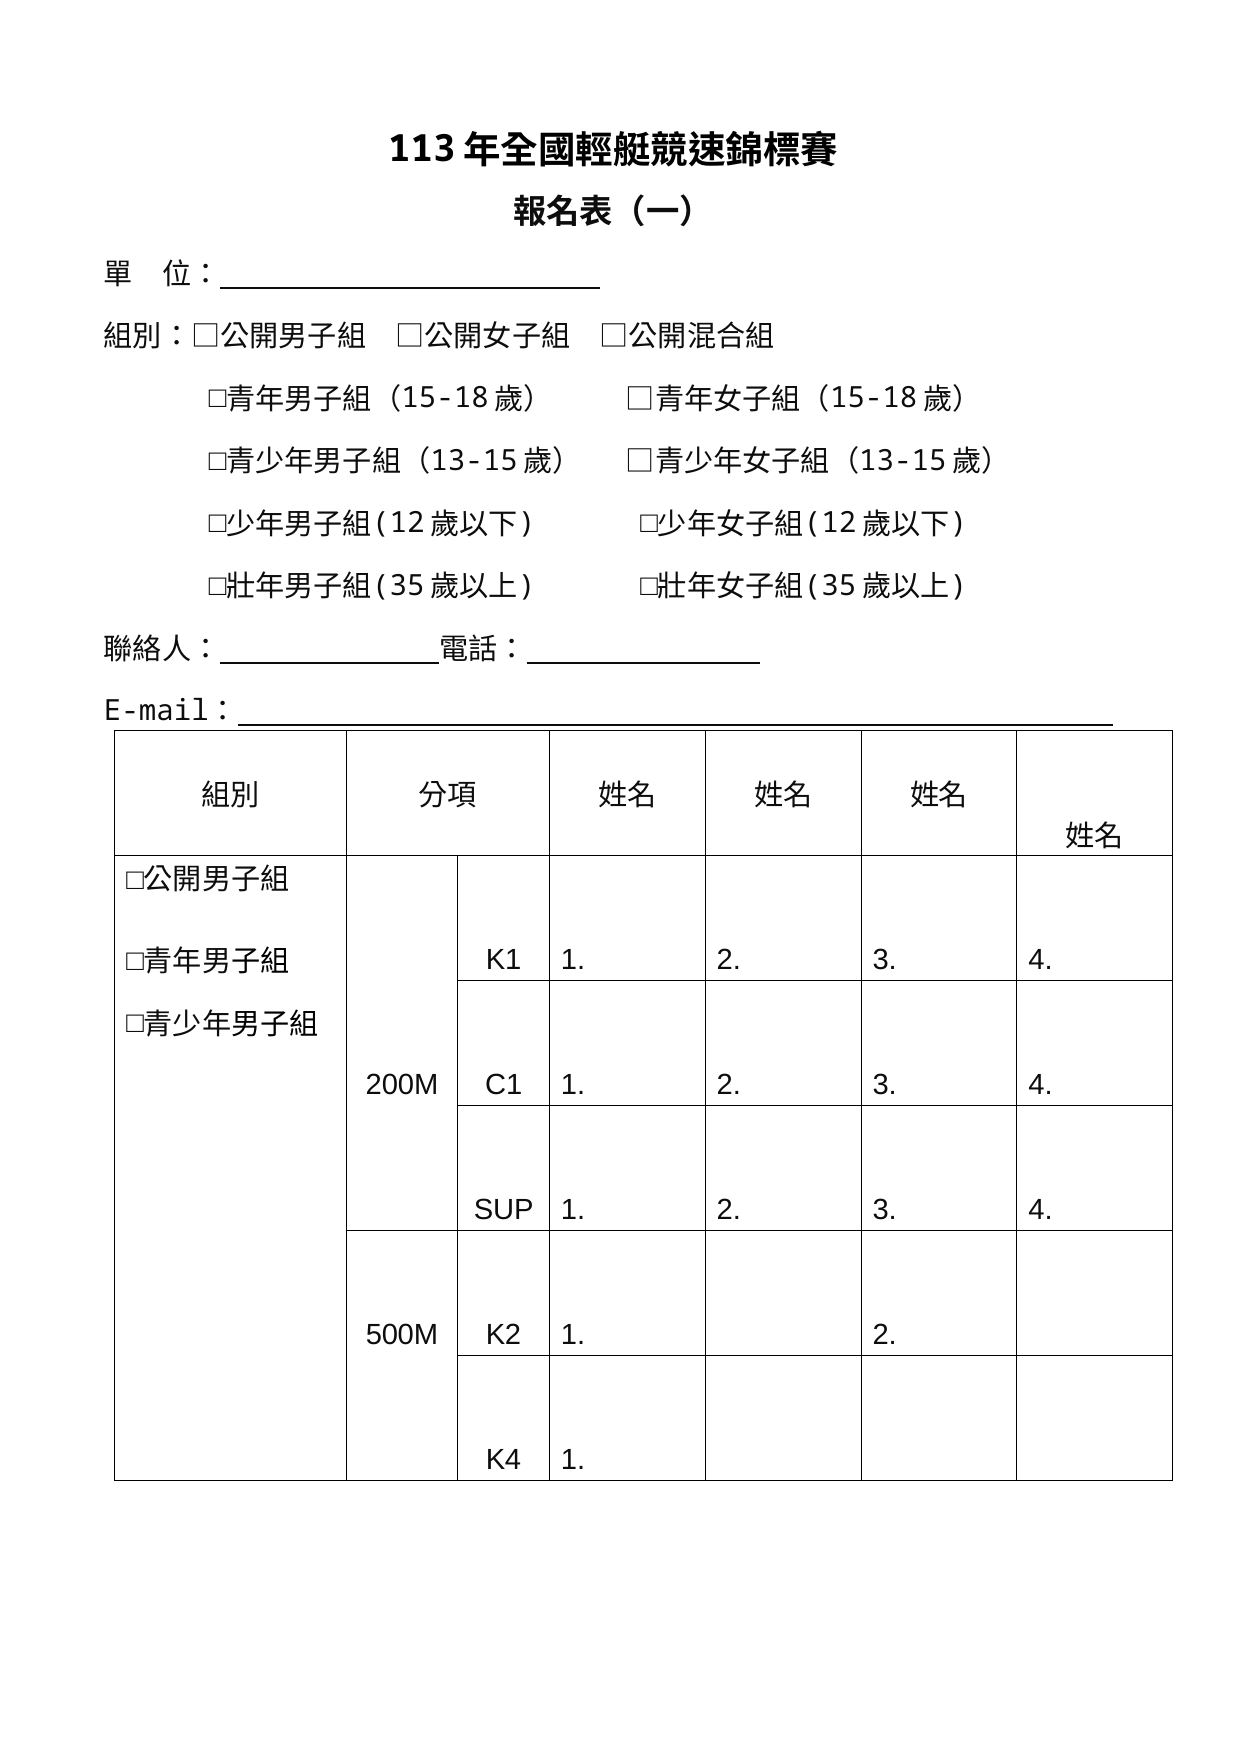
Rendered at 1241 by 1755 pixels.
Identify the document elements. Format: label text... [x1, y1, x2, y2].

table_cell K2 [458, 1231, 549, 1355]
text □青年男子組（15-18歲） □青年女子組（15-18歲） [103, 355, 1122, 417]
text □青少年男子組（13-15歲） □青少年女子組（13-15歲） [103, 417, 1122, 480]
table_cell 1. [550, 1231, 705, 1355]
table_cell 1. [550, 1356, 705, 1480]
table_cell [706, 1356, 861, 1480]
table_cell □公開男子組 □青年男子組 □青少年男子組 [115, 856, 346, 1480]
table_cell [862, 1356, 1016, 1480]
text 聯絡人： 電話： [103, 605, 1122, 667]
text E-mail： [103, 667, 1122, 730]
table_header 組別 [115, 731, 346, 855]
table_cell K4 [458, 1356, 549, 1480]
table_cell 3. [862, 1106, 1016, 1230]
table_cell 4. [1017, 981, 1172, 1105]
table_cell 3. [862, 856, 1016, 980]
table_header 分項 [347, 731, 549, 855]
table_cell SUP [458, 1106, 549, 1230]
table_cell 500M [347, 1231, 457, 1480]
table_header 姓名 [1017, 731, 1172, 855]
text 報名表（一） [103, 167, 1122, 230]
table_header 姓名 [550, 731, 705, 855]
table_cell [706, 1231, 861, 1355]
text 組別：□公開男子組 □公開女子組 □公開混合組 [103, 292, 1122, 355]
table_cell 2. [862, 1231, 1016, 1355]
table_cell 1. [550, 856, 705, 980]
table_cell 1. [550, 1106, 705, 1230]
table_cell 2. [706, 856, 861, 980]
text □壯年男子組(35歲以上) □壯年女子組(35歲以上) [103, 542, 1122, 605]
table_cell 4. [1017, 856, 1172, 980]
table_cell 3. [862, 981, 1016, 1105]
text 單 位： [103, 230, 1122, 292]
table_cell 4. [1017, 1106, 1172, 1230]
table_cell 2. [706, 1106, 861, 1230]
table_header 姓名 [862, 731, 1016, 855]
table_cell 1. [550, 981, 705, 1105]
table_cell 2. [706, 981, 861, 1105]
table_cell C1 [458, 981, 549, 1105]
table_cell K1 [458, 856, 549, 980]
text □少年男子組(12歲以下) □少年女子組(12歲以下) [103, 480, 1122, 542]
table_cell [1017, 1231, 1172, 1355]
table_cell 200M [347, 856, 457, 1230]
table_header 姓名 [706, 731, 861, 855]
table_cell [1017, 1356, 1172, 1480]
text 113年全國輕艇競速錦標賽 [103, 105, 1122, 167]
